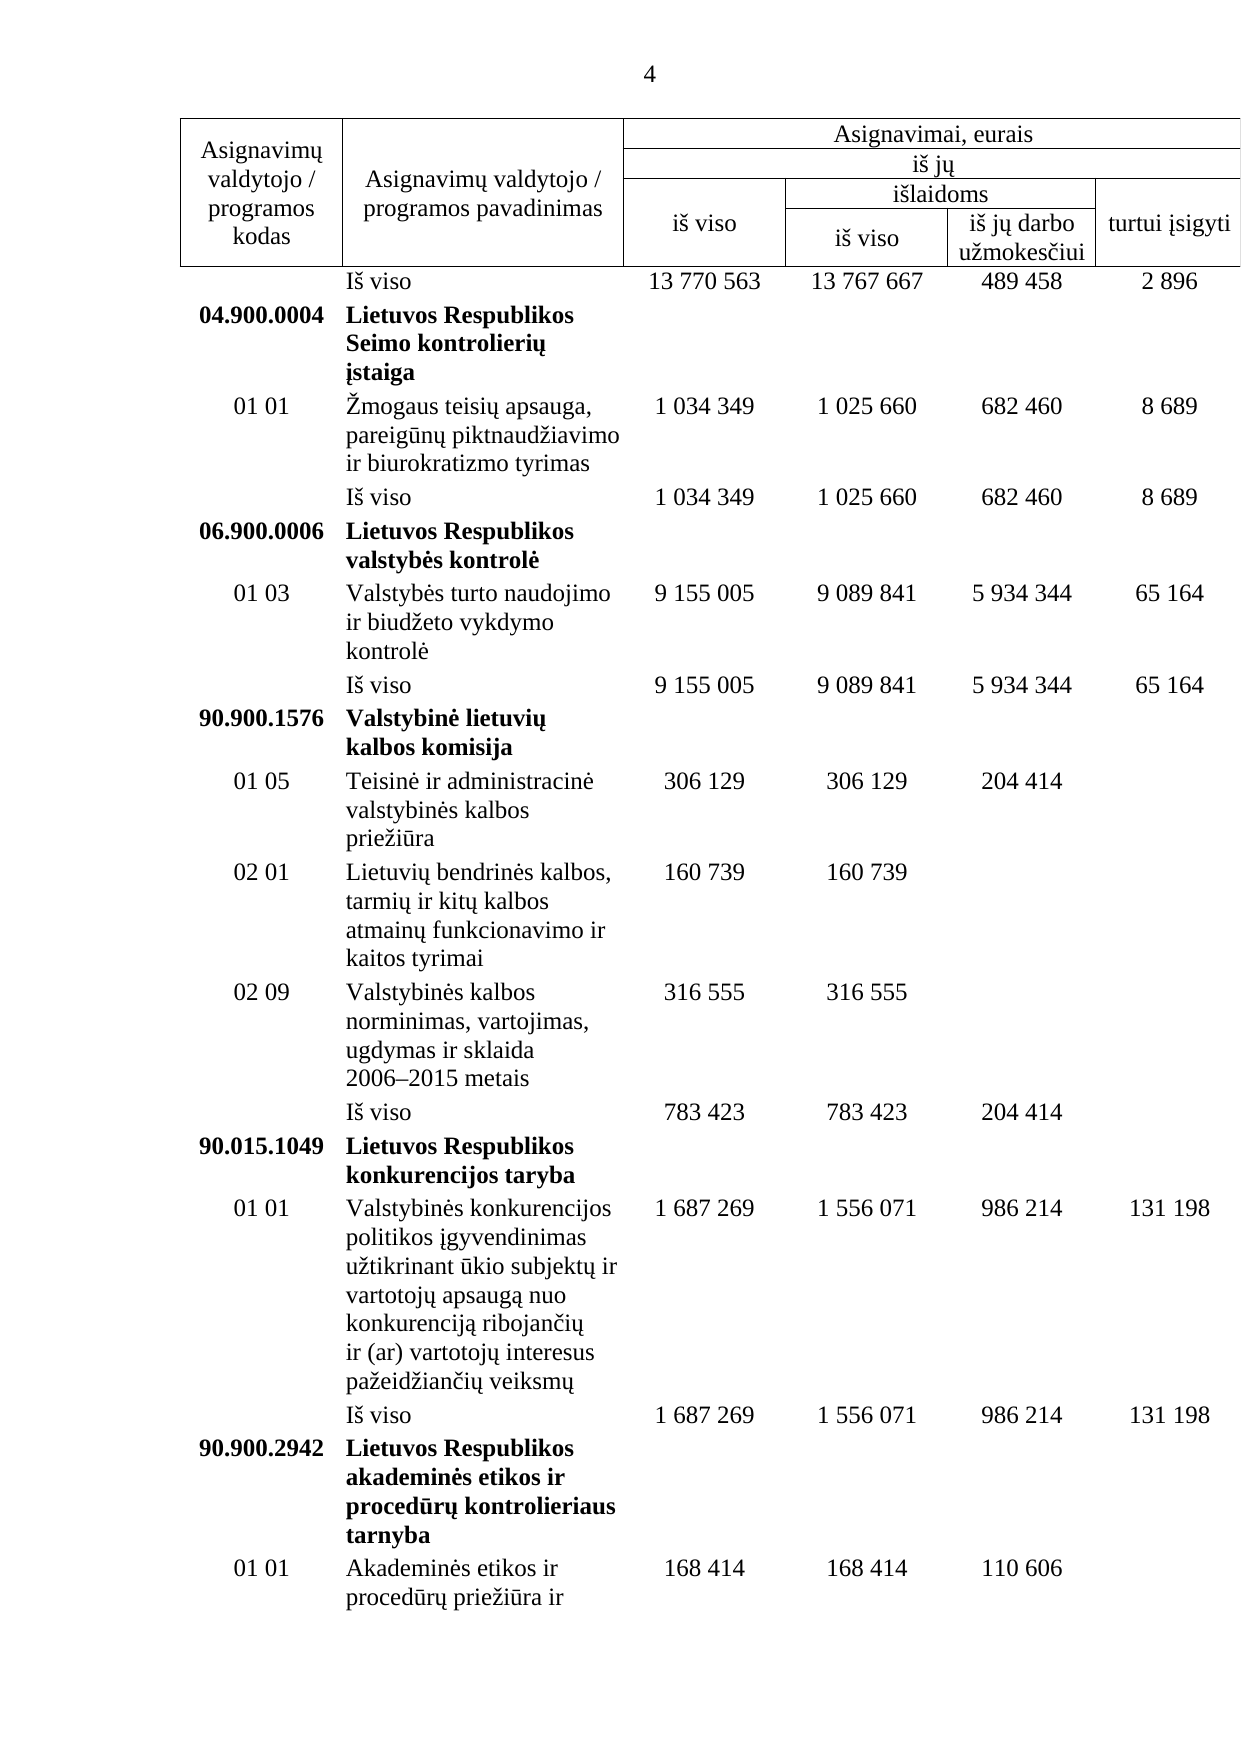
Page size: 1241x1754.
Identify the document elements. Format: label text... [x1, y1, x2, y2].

table_cell [1096, 1131, 1240, 1193]
table_cell 90.015.1049 [180, 1131, 343, 1193]
table_cell 9 155 005 [623, 579, 786, 670]
table_cell 1 687 269 [623, 1400, 786, 1433]
table_cell 682 460 [948, 482, 1096, 516]
table_cell 306 129 [786, 766, 948, 857]
table_cell 110 606 [948, 1554, 1096, 1611]
table_cell Iš viso [343, 482, 623, 516]
table_cell Iš viso [343, 670, 623, 703]
table_cell turtui įsigyti [1096, 179, 1240, 266]
table_cell [180, 267, 343, 300]
table_cell 1 687 269 [623, 1194, 786, 1400]
table_cell 01 01 [180, 391, 343, 482]
table_cell [180, 670, 343, 703]
table_cell Akademinės etikos ir procedūrų priežiūra ir [343, 1554, 623, 1611]
table_cell 306 129 [623, 766, 786, 857]
table_cell 8 689 [1096, 391, 1240, 482]
table_cell 5 934 344 [948, 579, 1096, 670]
table_cell 1 034 349 [623, 482, 786, 516]
table_cell Valstybės turto naudojimo ir biudžeto vykdymo kontrolė [343, 579, 623, 670]
table_cell [1096, 516, 1240, 578]
table_cell [623, 704, 786, 766]
table_cell [1096, 1554, 1240, 1611]
table_cell 02 09 [180, 977, 343, 1097]
table_cell 9 155 005 [623, 670, 786, 703]
table_cell [948, 1434, 1096, 1553]
table_cell [623, 300, 786, 391]
table_cell Lietuvos Respublikos akademinės etikos ir procedūrų kontrolieriaus tarnyba [343, 1434, 623, 1553]
table_cell 168 414 [786, 1554, 948, 1611]
table_cell 160 739 [623, 857, 786, 977]
table_header Asignavimų valdytojo / programos pavadinimas [343, 119, 623, 266]
table_cell Valstybinės kalbos norminimas, vartojimas, ugdymas ir sklaida 2006–2015 metais [343, 977, 623, 1097]
table_cell [180, 1400, 343, 1433]
table_cell 986 214 [948, 1400, 1096, 1433]
table_cell Iš viso [343, 1400, 623, 1433]
table_cell 01 05 [180, 766, 343, 857]
table_cell Iš viso [343, 267, 623, 300]
table_cell Lietuvos Respublikos valstybės kontrolė [343, 516, 623, 578]
table_cell 783 423 [786, 1097, 948, 1131]
table_cell Lietuvių bendrinės kalbos, tarmių ir kitų kalbos atmainų funkcionavimo ir kaitos tyrimai [343, 857, 623, 977]
table_cell [1096, 1097, 1240, 1131]
table_cell [786, 1131, 948, 1193]
table_cell 90.900.1576 [180, 704, 343, 766]
table_header Asignavimų valdytojo / programos kodas [181, 119, 342, 266]
table_cell 1 025 660 [786, 482, 948, 516]
table_cell iš jų [624, 149, 1240, 178]
table_cell [786, 516, 948, 578]
table_cell [948, 977, 1096, 1097]
table_cell [1096, 1434, 1240, 1553]
table_cell 04.900.0004 [180, 300, 343, 391]
table_cell 02 01 [180, 857, 343, 977]
table_cell [786, 1434, 948, 1553]
table_cell [1096, 766, 1240, 857]
table_cell [1096, 300, 1240, 391]
table_cell iš viso [786, 209, 947, 266]
table_cell 65 164 [1096, 579, 1240, 670]
table_cell 1 556 071 [786, 1194, 948, 1400]
table_cell 5 934 344 [948, 670, 1096, 703]
table_cell [180, 482, 343, 516]
table_cell 1 025 660 [786, 391, 948, 482]
table_cell 01 01 [180, 1194, 343, 1400]
table_cell 131 198 [1096, 1400, 1240, 1433]
table_cell 06.900.0006 [180, 516, 343, 578]
table_cell 65 164 [1096, 670, 1240, 703]
table_cell Lietuvos Respublikos konkurencijos taryba [343, 1131, 623, 1193]
table_cell Teisinė ir administracinė valstybinės kalbos priežiūra [343, 766, 623, 857]
table_cell 168 414 [623, 1554, 786, 1611]
table_cell [1096, 857, 1240, 977]
table_cell Iš viso [343, 1097, 623, 1131]
table_cell [948, 704, 1096, 766]
table_cell 986 214 [948, 1194, 1096, 1400]
table_cell [948, 516, 1096, 578]
table_cell 160 739 [786, 857, 948, 977]
table_cell [623, 1131, 786, 1193]
table_cell [623, 1434, 786, 1553]
table_cell Žmogaus teisių apsauga, pareigūnų piktnaudžiavimo ir biurokratizmo tyrimas [343, 391, 623, 482]
table_cell [948, 1131, 1096, 1193]
table_header Asignavimai, eurais [624, 119, 1240, 148]
table_cell 9 089 841 [786, 579, 948, 670]
table_cell Valstybinės konkurencijos politikos įgyvendinimas užtikrinant ūkio subjektų ir vartotojų apsaugą nuo konkurenciją ribojančių ir (ar) vartotojų interesus pažeidžiančių veiksmų [343, 1194, 623, 1400]
table_cell [948, 300, 1096, 391]
table_cell 682 460 [948, 391, 1096, 482]
table_cell 204 414 [948, 766, 1096, 857]
table_cell 01 01 [180, 1554, 343, 1611]
table_cell [623, 516, 786, 578]
table_cell 204 414 [948, 1097, 1096, 1131]
table_cell 1 556 071 [786, 1400, 948, 1433]
table_cell 1 034 349 [623, 391, 786, 482]
table_cell [786, 300, 948, 391]
table_cell 489 458 [948, 267, 1096, 300]
table_cell 90.900.2942 [180, 1434, 343, 1553]
table_cell [786, 704, 948, 766]
table_cell 316 555 [786, 977, 948, 1097]
table_cell 13 767 667 [786, 267, 948, 300]
table_cell 131 198 [1096, 1194, 1240, 1400]
table_cell 01 03 [180, 579, 343, 670]
table_cell [180, 1097, 343, 1131]
table_cell [948, 857, 1096, 977]
table_cell Lietuvos Respublikos Seimo kontrolierių įstaiga [343, 300, 623, 391]
table_cell 2 896 [1096, 267, 1240, 300]
table_cell iš jų darbo užmokesčiui [948, 209, 1095, 266]
table_cell išlaidoms [786, 179, 1095, 207]
table_cell 783 423 [623, 1097, 786, 1131]
table_cell 316 555 [623, 977, 786, 1097]
table_cell iš viso [624, 179, 785, 266]
table_cell Valstybinė lietuvių kalbos komisija [343, 704, 623, 766]
table_cell [1096, 977, 1240, 1097]
table_cell 8 689 [1096, 482, 1240, 516]
table_cell [1096, 704, 1240, 766]
table_cell 13 770 563 [623, 267, 786, 300]
table_cell 9 089 841 [786, 670, 948, 703]
